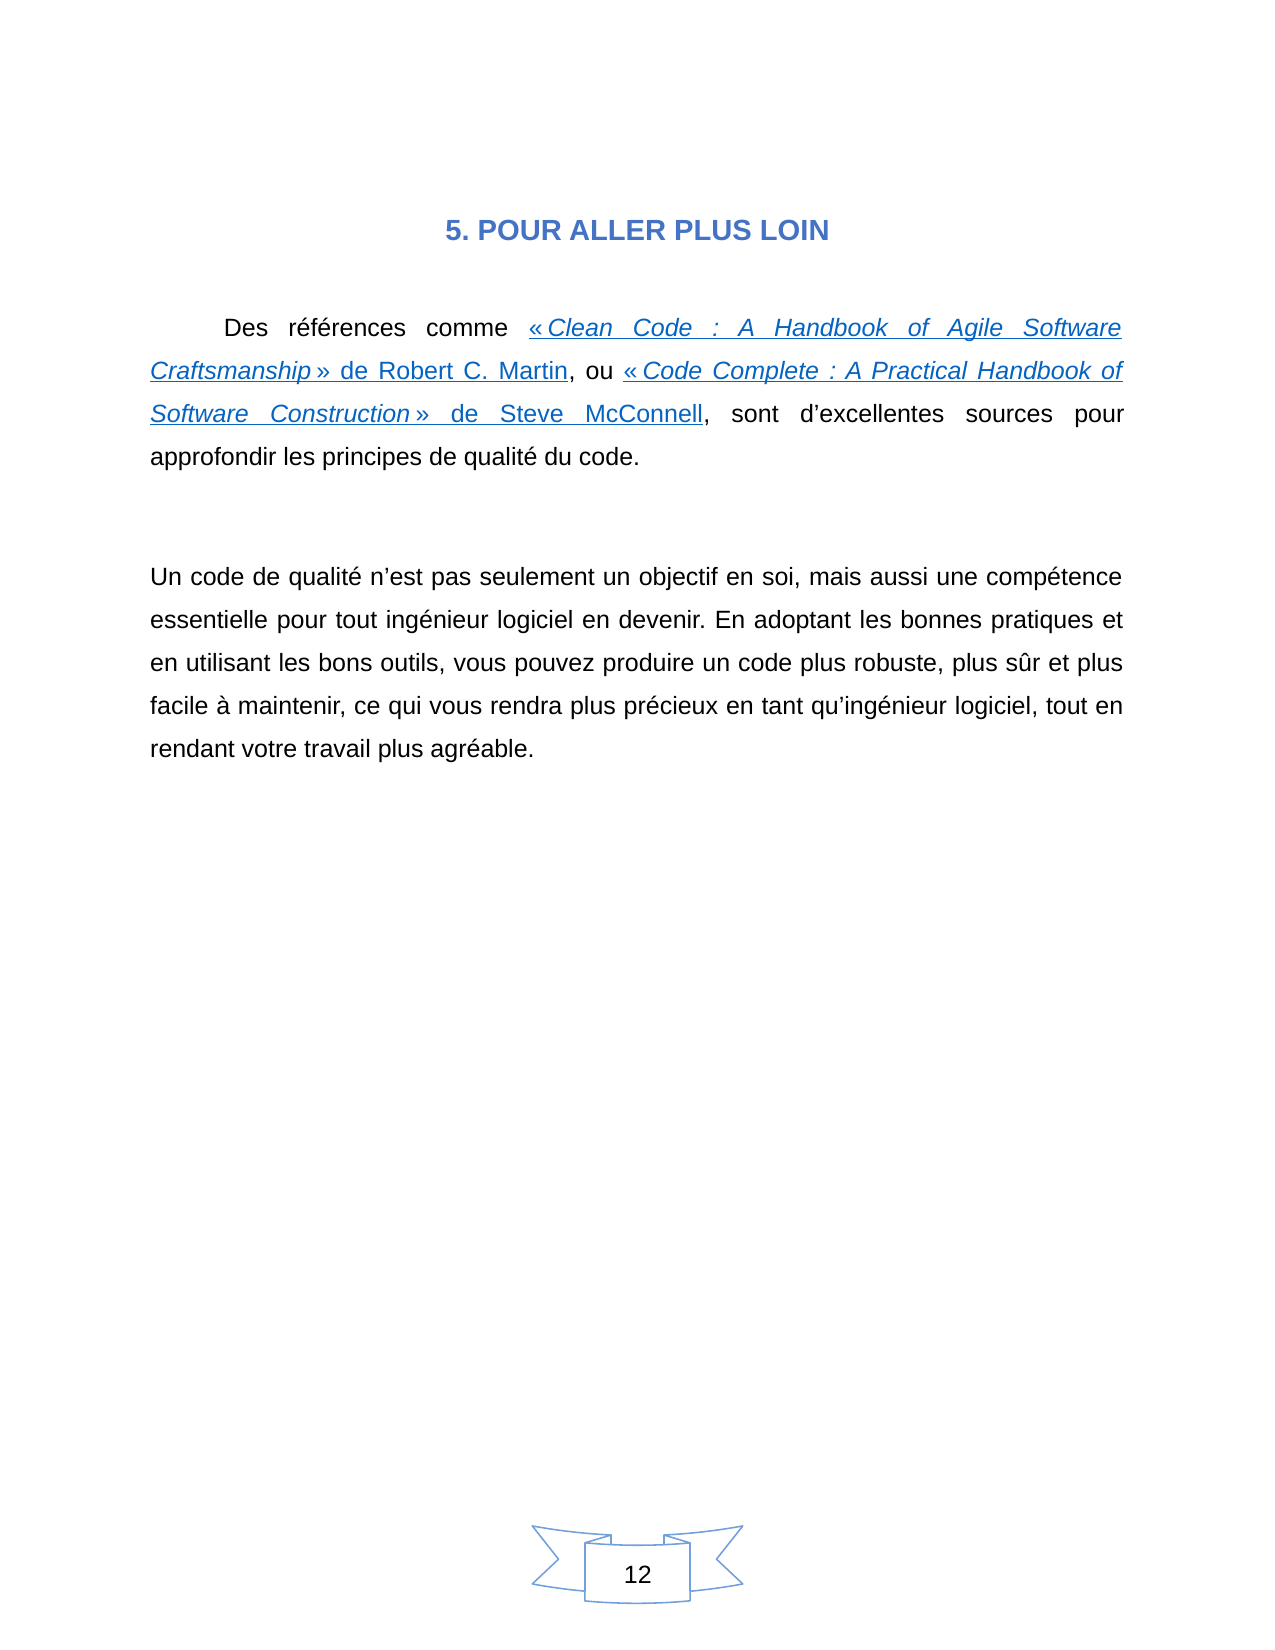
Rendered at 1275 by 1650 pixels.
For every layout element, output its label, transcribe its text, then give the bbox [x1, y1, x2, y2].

text Des références comme « Clean Code : A Handbook of Agile Software Craftsmanship » de Robert C. Martin, ou « Code Complete : A Practical Handbook of Software Construction » de Steve McConnell, sont d’excellentes sources pour approfondir les principes de qualité du code. [150, 313, 1125, 471]
subtitle 5. Pour aller plus loin [150, 212, 1125, 246]
text Un code de qualité n’est pas seulement un objectif en soi, mais aussi une compétence essentielle pour tout ingénieur logiciel en devenir. En adoptant les bonnes pratiques et en utilisant les bons outils, vous pouvez produire un code plus robuste, plus sûr et plus facile à maintenir, ce qui vous rendra plus précieux en tant qu’ingénieur logiciel, tout en rendant votre travail plus agréable. [150, 562, 1125, 763]
